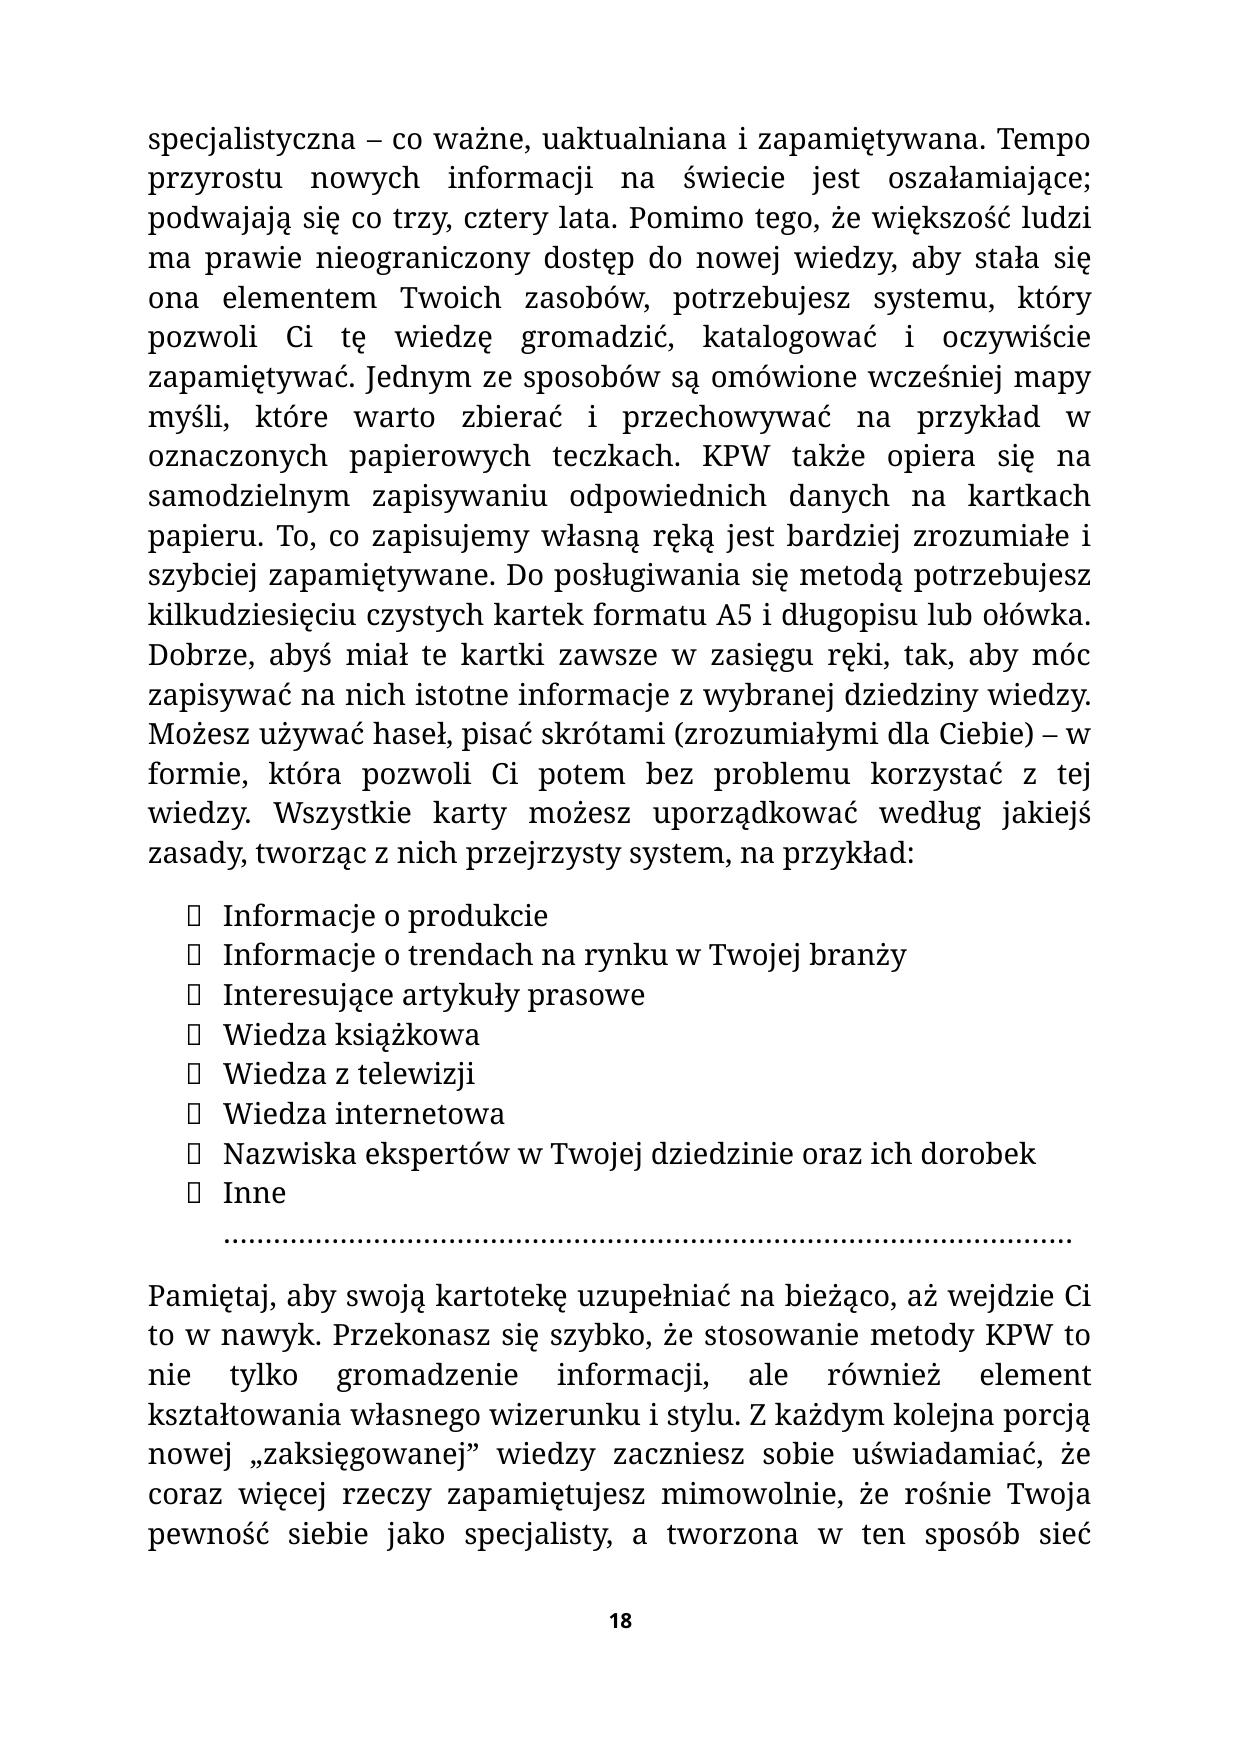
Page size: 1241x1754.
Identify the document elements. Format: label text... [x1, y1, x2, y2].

list Informacje o produkcie [185, 895, 1093, 934]
list Nazwiska ekspertów w Twojej dziedzinie oraz ich dorobek [185, 1133, 1093, 1173]
list Interesujące artykuły prasowe [185, 974, 1093, 1014]
list Wiedza z telewizji [185, 1054, 1093, 1093]
list Inne ………………………………………………………………………………………… [185, 1173, 1093, 1252]
text specjalistyczna – co ważne, uaktualniana i zapamiętywana. Tempo przyrostu nowych informacji na świecie jest oszałamiające; podwajają się co trzy, cztery lata. Pomimo tego, że większość ludzi ma prawie nieograniczony dostęp do nowej wiedzy, aby stała się ona elementem Twoich zasobów, potrzebujesz systemu, który pozwoli Ci tę wiedzę gromadzić, katalogować i oczywiście zapamiętywać. Jednym ze sposobów są omówione wcześniej mapy myśli, które warto zbierać i przechowywać na przykład w oznaczonych papierowych teczkach. KPW także opiera się na samodzielnym zapisywaniu odpowiednich danych na kartkach papieru. To, co zapisujemy własną ręką jest bardziej zrozumiałe i szybciej zapamiętywane. Do posługiwania się metodą potrzebujesz kilkudziesięciu czystych kartek formatu A5 i długopisu lub ołówka. Dobrze, abyś miał te kartki zawsze w zasięgu ręki, tak, aby móc zapisywać na nich istotne informacje z wybranej dziedziny wiedzy. Możesz używać haseł, pisać skrótami (zrozumiałymi dla Ciebie) – w formie, która pozwoli Ci potem bez problemu korzystać z tej wiedzy. Wszystkie karty możesz uporządkować według jakiejś zasady, tworząc z nich przejrzysty system, na przykład: [148, 118, 1093, 872]
list Wiedza internetowa [185, 1093, 1093, 1133]
list Wiedza książkowa [185, 1014, 1093, 1054]
list Informacje o trendach na rynku w Twojej branży [185, 934, 1093, 974]
text Pamiętaj, aby swoją kartotekę uzupełniać na bieżąco, aż wejdzie Ci to w nawyk. Przekonasz się szybko, że stosowanie metody KPW to nie tylko gromadzenie informacji, ale również element kształtowania własnego wizerunku i stylu. Z każdym kolejna porcją nowej „zaksięgowanej” wiedzy zaczniesz sobie uświadamiać, że coraz więcej rzeczy zapamiętujesz mimowolnie, że rośnie Twoja pewność siebie jako specjalisty, a tworzona w ten sposób sieć [148, 1275, 1093, 1553]
